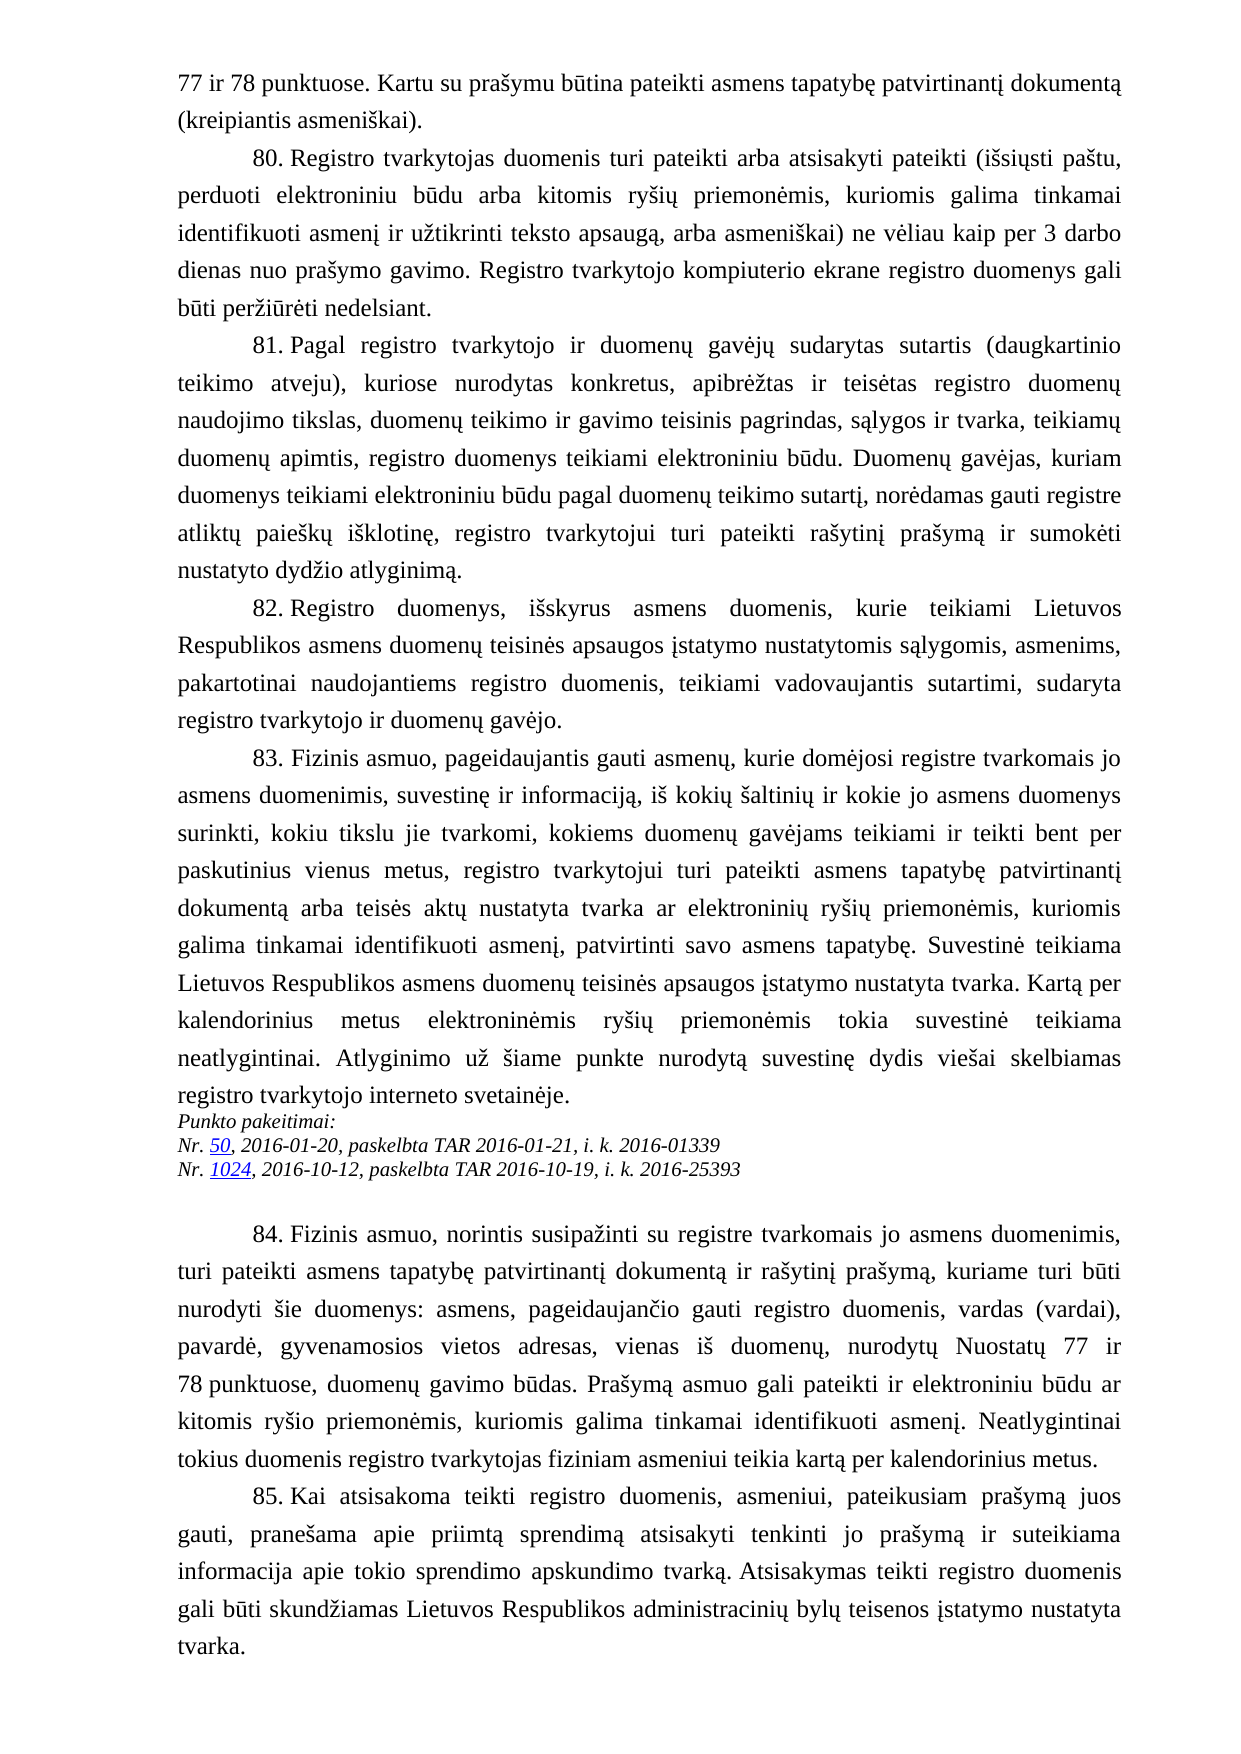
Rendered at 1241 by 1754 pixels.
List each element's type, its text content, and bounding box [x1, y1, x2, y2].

text 84. Fizinis asmuo, norintis susipažinti su registre tvarkomais jo asmens duomenimis, turi pateikti asmens tapatybę patvirtinantį dokumentą ir rašytinį prašymą, kuriame turi būti nurodyti šie duomenys: asmens, pageidaujančio gauti registro duomenis, vardas (vardai), pavardė, gyvenamosios vietos adresas, vienas iš duomenų, nurodytų Nuostatų 77 ir 78 punktuose, duomenų gavimo būdas. Prašymą asmuo gali pateikti ir elektroniniu būdu ar kitomis ryšio priemonėmis, kuriomis galima tinkamai identifikuoti asmenį. Neatlygintinai tokius duomenis registro tvarkytojas fiziniam asmeniui teikia kartą per kalendorinius metus. [177, 1210, 1122, 1472]
text Nr. 50, 2016-01-20, paskelbta TAR 2016-01-21, i. k. 2016-01339 [177, 1133, 1122, 1157]
text 83. Fizinis asmuo, pageidaujantis gauti asmenų, kurie domėjosi registre tvarkomais jo asmens duomenimis, suvestinę ir informaciją, iš kokių šaltinių ir kokie jo asmens duomenys surinkti, kokiu tikslu jie tvarkomi, kokiems duomenų gavėjams teikiami ir teikti bent per paskutinius vienus metus, registro tvarkytojui turi pateikti asmens tapatybę patvirtinantį dokumentą arba teisės aktų nustatyta tvarka ar elektroninių ryšių priemonėmis, kuriomis galima tinkamai identifikuoti asmenį, patvirtinti savo asmens tapatybę. Suvestinė teikiama Lietuvos Respublikos asmens duomenų teisinės apsaugos įstatymo nustatyta tvarka. Kartą per kalendorinius metus elektroninėmis ryšių priemonėmis tokia suvestinė teikiama neatlygintinai. Atlyginimo už šiame punkte nurodytą suvestinę dydis viešai skelbiamas registro tvarkytojo interneto svetainėje. [177, 734, 1122, 1109]
text 80. Registro tvarkytojas duomenis turi pateikti arba atsisakyti pateikti (išsiųsti paštu, perduoti elektroniniu būdu arba kitomis ryšių priemonėmis, kuriomis galima tinkamai identifikuoti asmenį ir užtikrinti teksto apsaugą, arba asmeniškai) ne vėliau kaip per 3 darbo dienas nuo prašymo gavimo. Registro tvarkytojo kompiuterio ekrane registro duomenys gali būti peržiūrėti nedelsiant. [177, 134, 1122, 322]
text 82. Registro duomenys, išskyrus asmens duomenis, kurie teikiami Lietuvos Respublikos asmens duomenų teisinės apsaugos įstatymo nustatytomis sąlygomis, asmenims, pakartotinai naudojantiems registro duomenis, teikiami vadovaujantis sutartimi, sudaryta registro tvarkytojo ir duomenų gavėjo. [177, 584, 1122, 734]
text Punkto pakeitimai: [177, 1109, 1122, 1133]
text 77 ir 78 punktuose. Kartu su prašymu būtina pateikti asmens tapatybę patvirtinantį dokumentą (kreipiantis asmeniškai). [177, 59, 1122, 134]
text 81. Pagal registro tvarkytojo ir duomenų gavėjų sudarytas sutartis (daugkartinio teikimo atveju), kuriose nurodytas konkretus, apibrėžtas ir teisėtas registro duomenų naudojimo tikslas, duomenų teikimo ir gavimo teisinis pagrindas, sąlygos ir tvarka, teikiamų duomenų apimtis, registro duomenys teikiami elektroniniu būdu. Duomenų gavėjas, kuriam duomenys teikiami elektroniniu būdu pagal duomenų teikimo sutartį, norėdamas gauti registre atliktų paieškų išklotinę, registro tvarkytojui turi pateikti rašytinį prašymą ir sumokėti nustatyto dydžio atlyginimą. [177, 322, 1122, 584]
text Nr. 1024, 2016-10-12, paskelbta TAR 2016-10-19, i. k. 2016-25393 [177, 1157, 1122, 1181]
text 85. Kai atsisakoma teikti registro duomenis, asmeniui, pateikusiam prašymą juos gauti, pranešama apie priimtą sprendimą atsisakyti tenkinti jo prašymą ir suteikiama informacija apie tokio sprendimo apskundimo tvarką. Atsisakymas teikti registro duomenis gali būti skundžiamas Lietuvos Respublikos administracinių bylų teisenos įstatymo nustatyta tvarka. [177, 1472, 1122, 1660]
